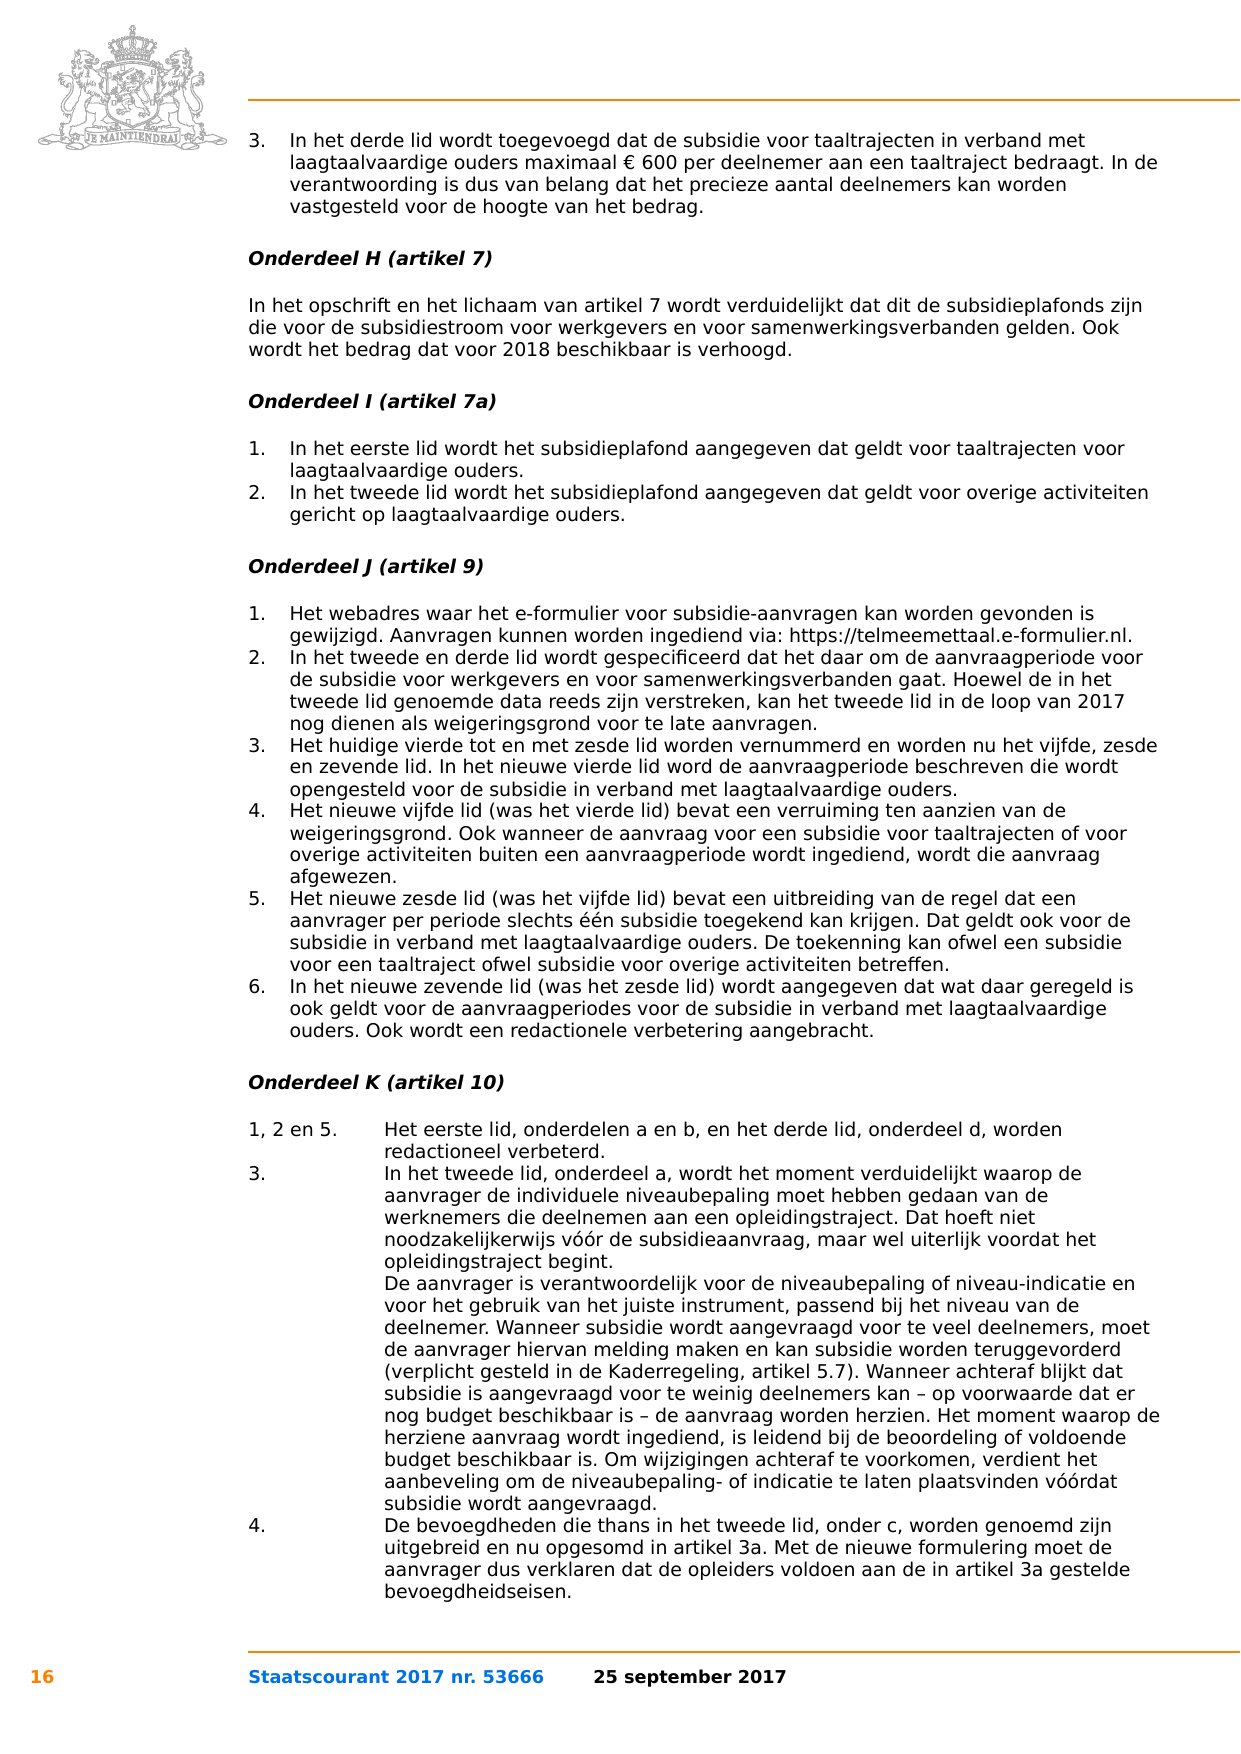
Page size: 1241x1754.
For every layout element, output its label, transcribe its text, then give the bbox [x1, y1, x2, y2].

text 4. Het nieuwe vijfde lid (was het vierde lid) bevat een verruiming ten aanzien van de weigeringsgrond. Ook wanneer de aanvraag voor een subsidie voor taaltrajecten of voor overige activiteiten buiten een aanvraagperiode wordt ingediend, wordt die aanvraag afgewezen. [248, 800, 1163, 888]
subtitle Onderdeel H (artikel 7) [248, 248, 1163, 270]
subtitle Onderdeel K (artikel 10) [248, 1072, 1163, 1094]
text 5. Het nieuwe zesde lid (was het vijfde lid) bevat een uitbreiding van de regel dat een aanvrager per periode slechts één subsidie toegekend kan krijgen. Dat geldt ook voor de subsidie in verband met laagtaalvaardige ouders. De toekenning kan ofwel een subsidie voor een taaltraject ofwel subsidie voor overige activiteiten betreffen. [248, 888, 1163, 976]
text 3. In het tweede lid, onderdeel a, wordt het moment verduidelijkt waarop de aanvrager de individuele niveaubepaling moet hebben gedaan van de werknemers die deelnemen aan een opleidingstraject. Dat hoeft niet noodzakelijkerwijs vóór de subsidieaanvraag, maar wel uiterlijk voordat het opleidingstraject begint. [248, 1163, 1163, 1273]
text De aanvrager is verantwoordelijk voor de niveaubepaling of niveau-indicatie en voor het gebruik van het juiste instrument, passend bij het niveau van de deelnemer. Wanneer subsidie wordt aangevraagd voor te veel deelnemers, moet de aanvrager hiervan melding maken en kan subsidie worden teruggevorderd (verplicht gesteld in de Kaderregeling, artikel 5.7). Wanneer achteraf blijkt dat subsidie is aangevraagd voor te weinig deelnemers kan – op voorwaarde dat er nog budget beschikbaar is – de aanvraag worden herzien. Het moment waarop de herziene aanvraag wordt ingediend, is leidend bij de beoordeling of voldoende budget beschikbaar is. Om wijzigingen achteraf te voorkomen, verdient het aanbeveling om de niveaubepaling- of indicatie te laten plaatsvinden vóórdat subsidie wordt aangevraagd. [384, 1273, 1163, 1515]
text 1, 2 en 5. Het eerste lid, onderdelen a en b, en het derde lid, onderdeel d, worden redactioneel verbeterd. [248, 1119, 1163, 1163]
text 2. In het tweede lid wordt het subsidieplafond aangegeven dat geldt voor overige activiteiten gericht op laagtaalvaardige ouders. [248, 482, 1163, 526]
text 4. De bevoegdheden die thans in het tweede lid, onder c, worden genoemd zijn uitgebreid en nu opgesomd in artikel 3a. Met de nieuwe formulering moet de aanvrager dus verklaren dat de opleiders voldoen aan de in artikel 3a gestelde bevoegdheidseisen. [248, 1515, 1163, 1603]
text 2. In het tweede en derde lid wordt gespecificeerd dat het daar om de aanvraagperiode voor de subsidie voor werkgevers en voor samenwerkingsverbanden gaat. Hoewel de in het tweede lid genoemde data reeds zijn verstreken, kan het tweede lid in de loop van 2017 nog dienen als weigeringsgrond voor te late aanvragen. [248, 647, 1163, 734]
text 1. In het eerste lid wordt het subsidieplafond aangegeven dat geldt voor taaltrajecten voor laagtaalvaardige ouders. [248, 438, 1163, 482]
text 6. In het nieuwe zevende lid (was het zesde lid) wordt aangegeven dat wat daar geregeld is ook geldt voor de aanvraagperiodes voor de subsidie in verband met laagtaalvaardige ouders. Ook wordt een redactionele verbetering aangebracht. [248, 976, 1163, 1042]
text In het opschrift en het lichaam van artikel 7 wordt verduidelijkt dat dit de subsidieplafonds zijn die voor de subsidiestroom voor werkgevers en voor samenwerkingsverbanden gelden. Ook wordt het bedrag dat voor 2018 beschikbaar is verhoogd. [248, 295, 1163, 361]
subtitle Onderdeel I (artikel 7a) [248, 391, 1163, 413]
picture [38, 25, 227, 150]
text 3. Het huidige vierde tot en met zesde lid worden vernummerd en worden nu het vijfde, zesde en zevende lid. In het nieuwe vierde lid word de aanvraagperiode beschreven die wordt opengesteld voor de subsidie in verband met laagtaalvaardige ouders. [248, 734, 1163, 800]
text 3. In het derde lid wordt toegevoegd dat de subsidie voor taaltrajecten in verband met laagtaalvaardige ouders maximaal € 600 per deelnemer aan een taaltraject bedraagt. In de verantwoording is dus van belang dat het precieze aantal deelnemers kan worden vastgesteld voor de hoogte van het bedrag. [248, 130, 1163, 218]
subtitle Onderdeel J (artikel 9) [248, 556, 1163, 578]
text 1. Het webadres waar het e-formulier voor subsidie-aanvragen kan worden gevonden is gewijzigd. Aanvragen kunnen worden ingediend via: https://telmeemettaal.e-formulier.nl. [248, 603, 1163, 647]
